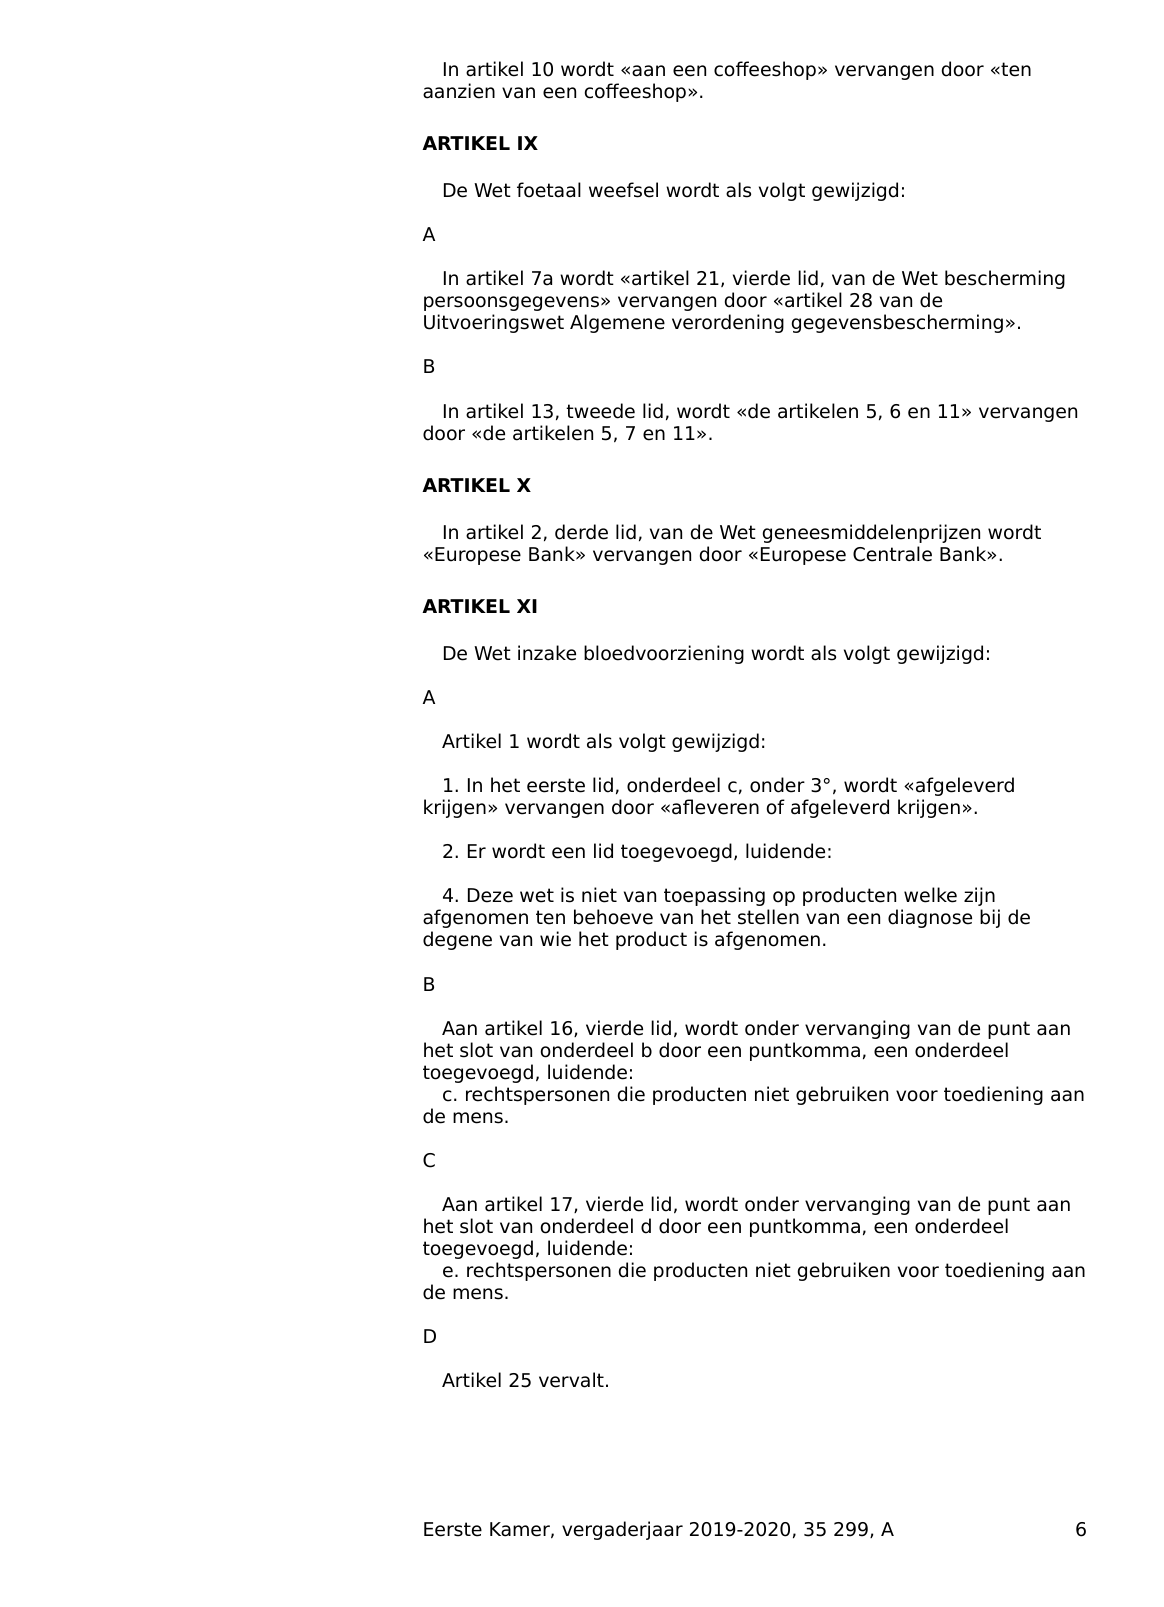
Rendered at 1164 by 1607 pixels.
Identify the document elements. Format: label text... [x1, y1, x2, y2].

text B [422, 356, 1087, 378]
text In artikel 10 wordt «aan een coffeeshop» vervangen door «ten aanzien van een coffeeshop». [422, 59, 1087, 103]
text 2. Er wordt een lid toegevoegd, luidende: [422, 841, 1087, 863]
subtitle ARTIKEL X [422, 474, 1087, 497]
text De Wet foetaal weefsel wordt als volgt gewijzigd: [422, 180, 1087, 202]
text B [422, 973, 1087, 995]
text e. rechtspersonen die producten niet gebruiken voor toediening aan de mens. [422, 1260, 1087, 1304]
text D [422, 1326, 1087, 1348]
text Artikel 25 vervalt. [422, 1370, 1087, 1392]
text A [422, 224, 1087, 246]
text Artikel 1 wordt als volgt gewijzigd: [422, 731, 1087, 753]
text 4. Deze wet is niet van toepassing op producten welke zijn afgenomen ten behoeve van het stellen van een diagnose bij de degene van wie het product is afgenomen. [422, 885, 1087, 951]
text C [422, 1150, 1087, 1172]
text 1. In het eerste lid, onderdeel c, onder 3°, wordt «afgeleverd krijgen» vervangen door «afleveren of afgeleverd krijgen». [422, 775, 1087, 819]
text A [422, 687, 1087, 709]
subtitle ARTIKEL IX [422, 133, 1087, 155]
subtitle ARTIKEL XI [422, 596, 1087, 617]
text De Wet inzake bloedvoorziening wordt als volgt gewijzigd: [422, 642, 1087, 664]
text In artikel 13, tweede lid, wordt «de artikelen 5, 6 en 11» vervangen door «de artikelen 5, 7 en 11». [422, 401, 1087, 444]
text Aan artikel 17, vierde lid, wordt onder vervanging van de punt aan het slot van onderdeel d door een puntkomma, een onderdeel toegevoegd, luidende: [422, 1194, 1087, 1260]
text In artikel 2, derde lid, van de Wet geneesmiddelenprijzen wordt «Europese Bank» vervangen door «Europese Centrale Bank». [422, 522, 1087, 566]
text In artikel 7a wordt «artikel 21, vierde lid, van de Wet bescherming persoonsgegevens» vervangen door «artikel 28 van de Uitvoeringswet Algemene verordening gegevensbescherming». [422, 268, 1087, 334]
text c. rechtspersonen die producten niet gebruiken voor toediening aan de mens. [422, 1083, 1087, 1127]
text Aan artikel 16, vierde lid, wordt onder vervanging van de punt aan het slot van onderdeel b door een puntkomma, een onderdeel toegevoegd, luidende: [422, 1018, 1087, 1083]
